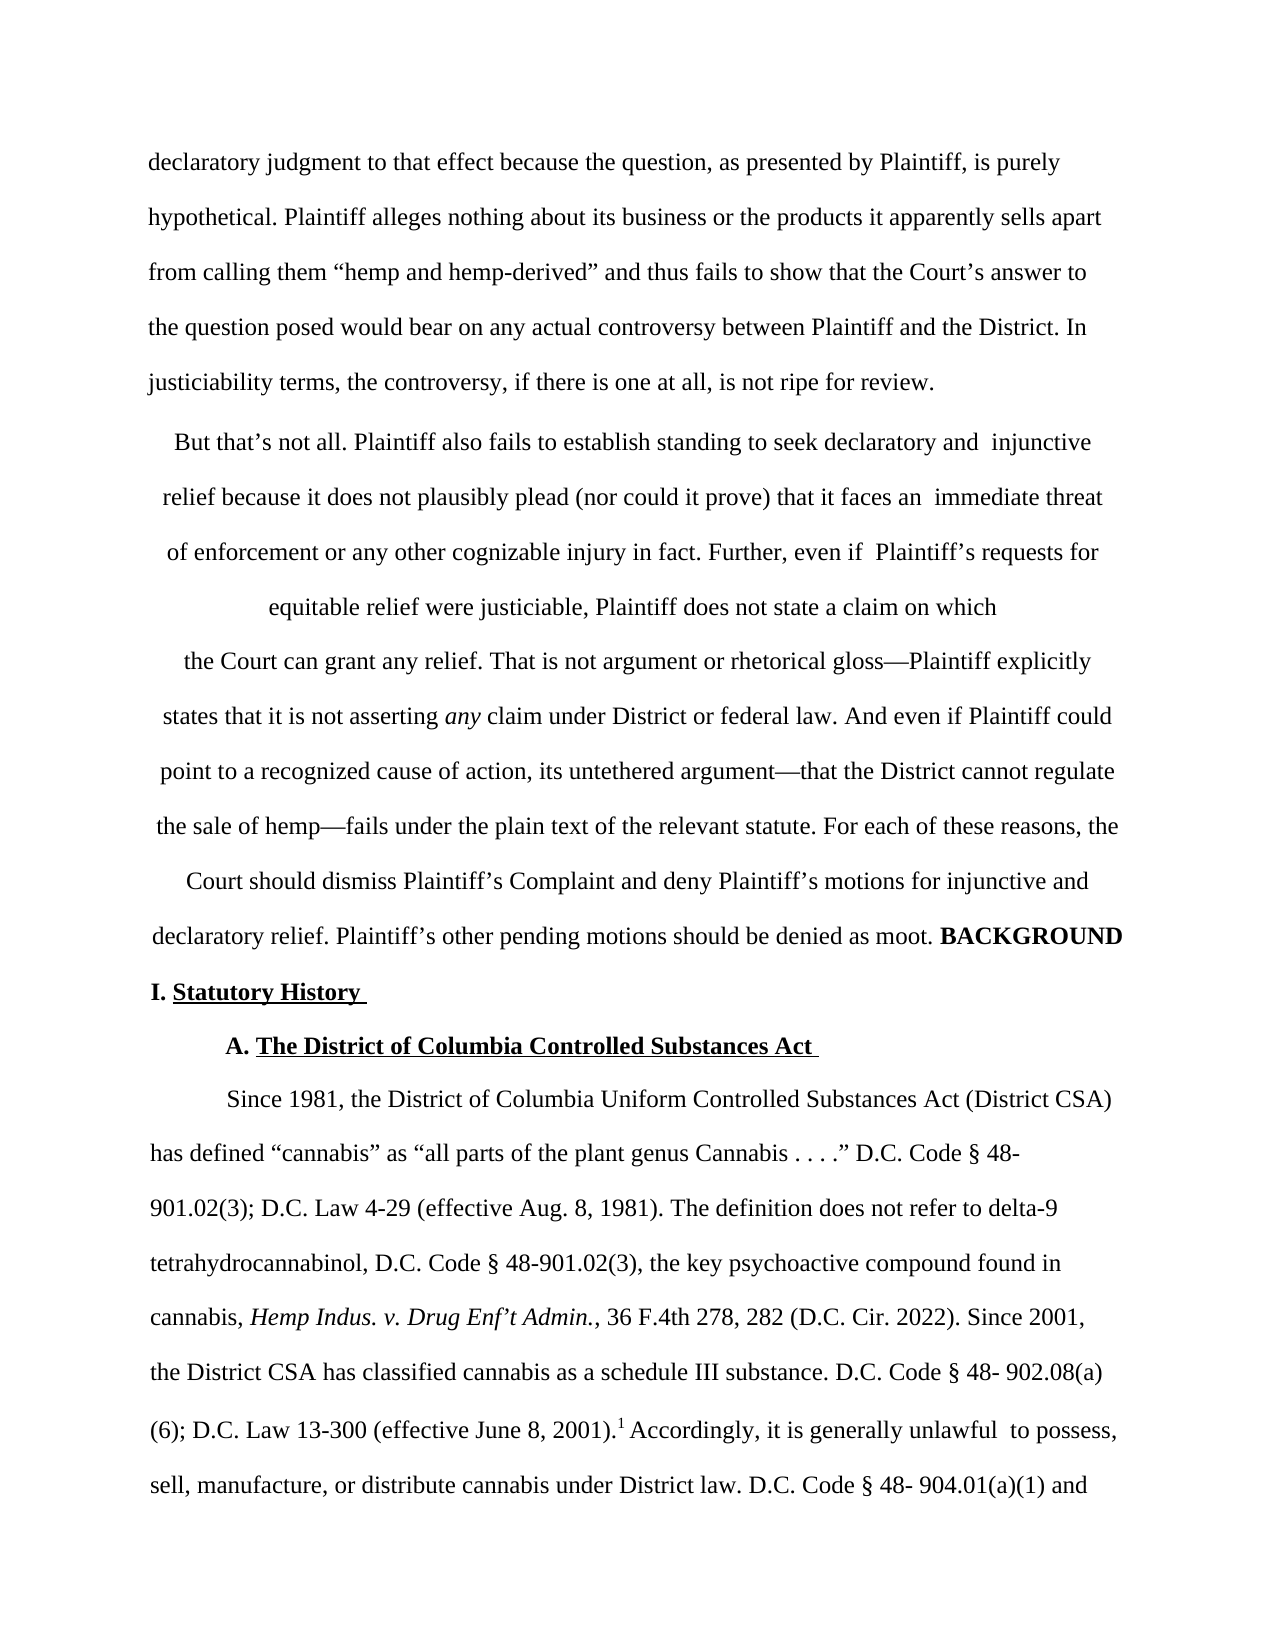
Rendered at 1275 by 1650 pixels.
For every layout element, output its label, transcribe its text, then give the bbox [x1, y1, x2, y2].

text declaratory judgment to that effect because the question, as presented by Plaintiff, is purely hypothetical. Plaintiff alleges nothing about its business or the products it apparently sells apart from calling them “hemp and hemp-derived” and thus fails to show that the Court’s answer to the question posed would bear on any actual controversy between Plaintiff and the District. In justiciability terms, the controversy, if there is one at all, is not ripe for review. [148, 147, 1117, 395]
text I. Statutory History [150, 977, 1131, 1006]
text But that’s not all. Plaintiff also fails to establish standing to seek declaratory and injunctive relief because it does not plausibly plead (nor could it prove) that it faces an immediate threat of enforcement or any other cognizable injury in fact. Further, even if Plaintiff’s requests for equitable relief were justiciable, Plaintiff does not state a claim on which [150, 427, 1115, 620]
text the Court can grant any relief. That is not argument or rhetorical gloss—Plaintiff explicitly states that it is not asserting any claim under District or federal law. And even if Plaintiff could point to a recognized cause of action, its untethered argument—that the District cannot regulate the sale of hemp—fails under the plain text of the relevant statute. For each of these reasons, the Court should dismiss Plaintiff’s Complaint and deny Plaintiff’s motions for injunctive and declaratory relief. Plaintiff’s other pending motions should be denied as moot. BACKGROUND [150, 646, 1125, 950]
text Since 1981, the District of Columbia Uniform Controlled Substances Act (District CSA) has defined “cannabis” as “all parts of the plant genus Cannabis . . . .” D.C. Code § 48- 901.02(3); D.C. Law 4-29 (effective Aug. 8, 1981). The definition does not refer to delta-9 tetrahydrocannabinol, D.C. Code § 48-901.02(3), the key psychoactive compound found in cannabis, Hemp Indus. v. Drug Enf’t Admin., 36 F.4th 278, 282 (D.C. Cir. 2022). Since 2001, the District CSA has classified cannabis as a schedule III substance. D.C. Code § 48- 902.08(a)(6); D.C. Law 13-300 (effective June 8, 2001).1 Accordingly, it is generally unlawful to possess, sell, manufacture, or distribute cannabis under District law. D.C. Code § 48- 904.01(a)(1) and [150, 1084, 1122, 1499]
text A. The District of Columbia Controlled Substances Act [225, 1031, 1131, 1059]
